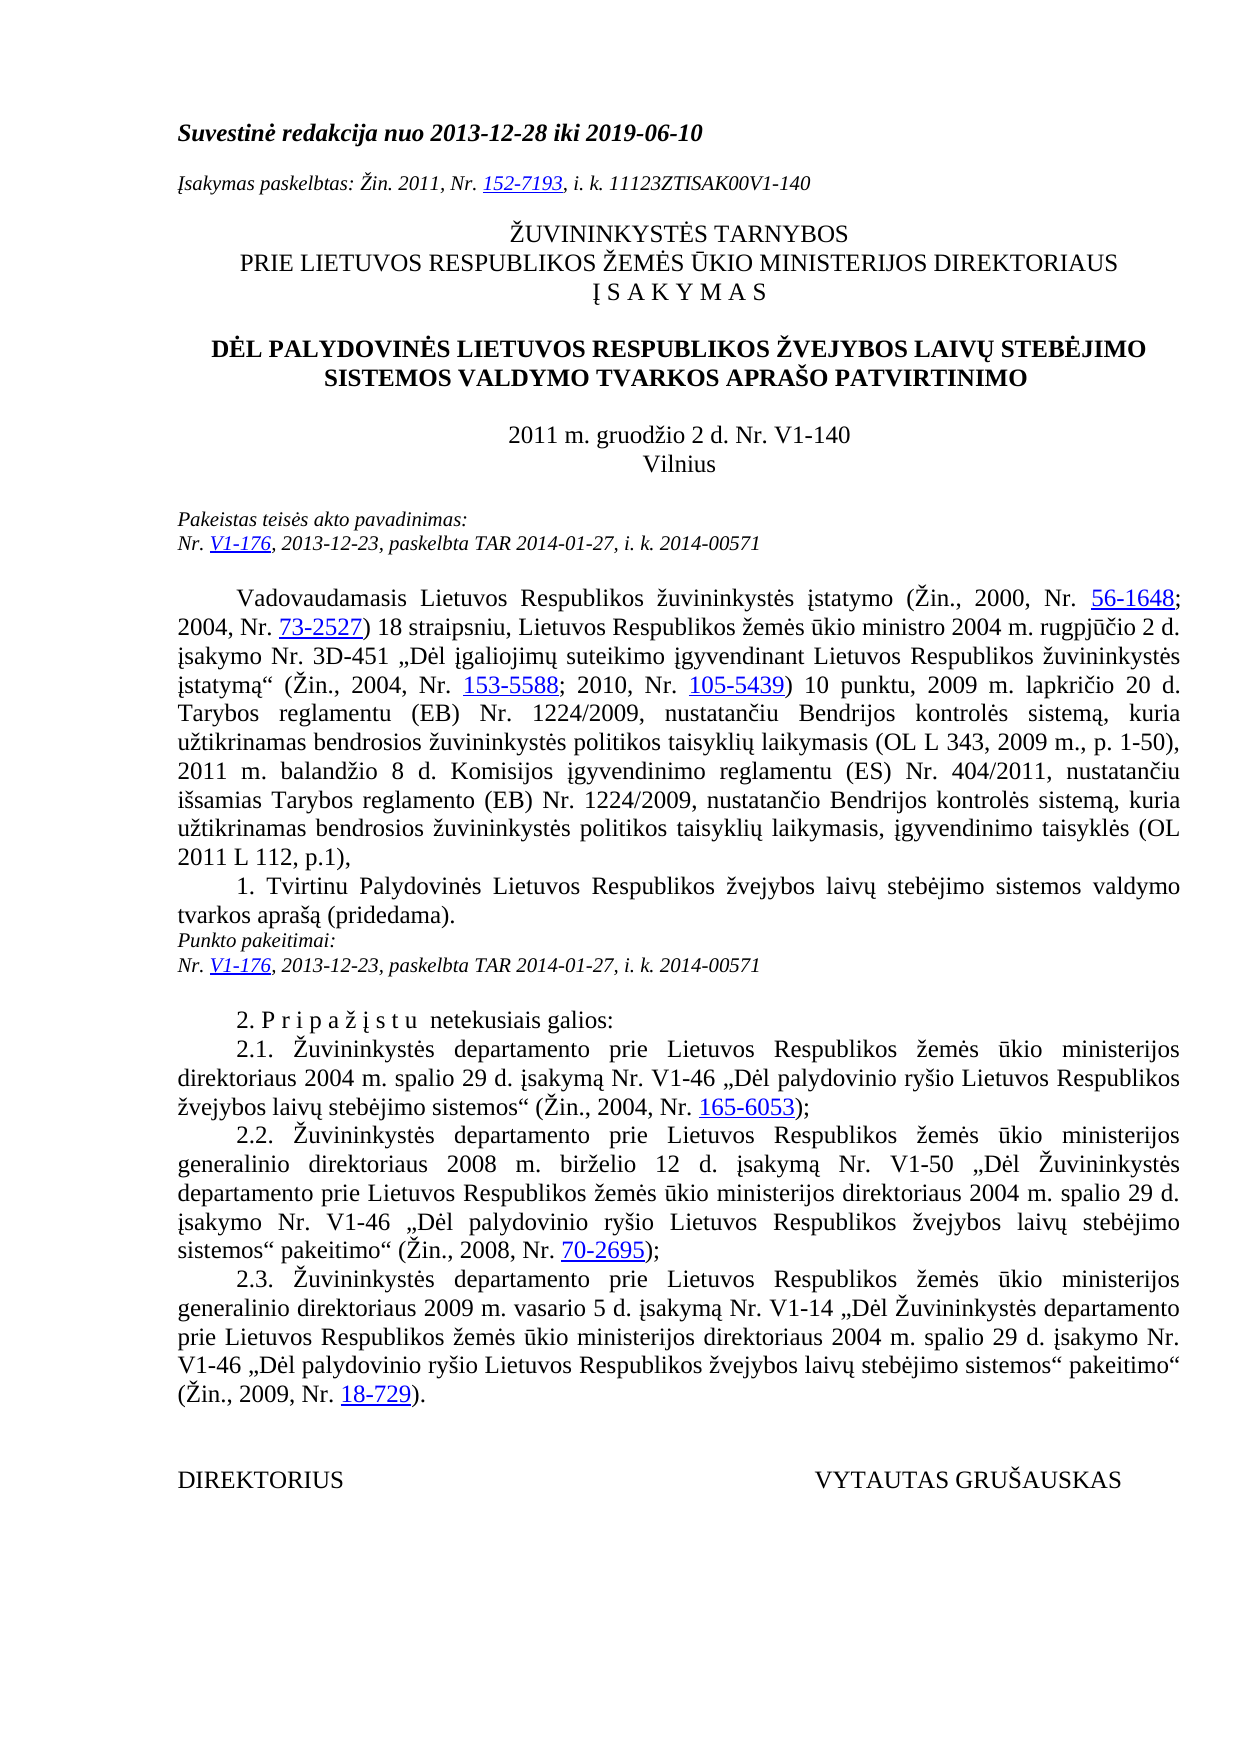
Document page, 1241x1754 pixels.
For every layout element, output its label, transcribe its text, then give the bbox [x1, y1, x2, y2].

text 2.2. Žuvininkystės departamento prie Lietuvos Respublikos žemės ūkio ministerijos generalinio direktoriaus 2008 m. birželio 12 d. įsakymą Nr. V1-50 „Dėl Žuvininkystės departamento prie Lietuvos Respublikos žemės ūkio ministerijos direktoriaus 2004 m. spalio 29 d. įsakymo Nr. V1-46 „Dėl palydovinio ryšio Lietuvos Respublikos žvejybos laivų stebėjimo sistemos“ pakeitimo“ (Žin., 2008, Nr. 70-2695); [177, 1120, 1181, 1264]
text ŽUVININKYSTĖS TARNYBOS [177, 219, 1181, 248]
text 2011 m. gruodžio 2 d. Nr. V1-140 [177, 420, 1181, 449]
text 2.1. Žuvininkystės departamento prie Lietuvos Respublikos žemės ūkio ministerijos direktoriaus 2004 m. spalio 29 d. įsakymą Nr. V1-46 „Dėl palydovinio ryšio Lietuvos Respublikos žvejybos laivų stebėjimo sistemos“ (Žin., 2004, Nr. 165-6053); [177, 1034, 1181, 1120]
text Nr. V1-176, 2013-12-23, paskelbta TAR 2014-01-27, i. k. 2014-00571 [177, 531, 1181, 555]
text 2. Pripažįstu netekusiais galios: [177, 1005, 1181, 1034]
text Nr. V1-176, 2013-12-23, paskelbta TAR 2014-01-27, i. k. 2014-00571 [177, 952, 1181, 977]
text ĮSAKYMAS [177, 277, 1181, 305]
text Pakeistas teisės akto pavadinimas: [177, 507, 1181, 531]
text Punkto pakeitimai: [177, 928, 1181, 952]
text Įsakymas paskelbtas: Žin. 2011, Nr. 152-7193, i. k. 11123ZTISAK00V1-140 [177, 171, 1181, 195]
text PRIE LIETUVOS RESPUBLIKOS ŽEMĖS ŪKIO MINISTERIJOS DIREKTORIAUS [177, 248, 1181, 277]
text Vilnius [177, 449, 1181, 478]
text 2.3. Žuvininkystės departamento prie Lietuvos Respublikos žemės ūkio ministerijos generalinio direktoriaus 2009 m. vasario 5 d. įsakymą Nr. V1-14 „Dėl Žuvininkystės departamento prie Lietuvos Respublikos žemės ūkio ministerijos direktoriaus 2004 m. spalio 29 d. įsakymo Nr. V1-46 „Dėl palydovinio ryšio Lietuvos Respublikos žvejybos laivų stebėjimo sistemos“ pakeitimo“ (Žin., 2009, Nr. 18-729). [177, 1264, 1181, 1408]
text DĖL PALYDOVINĖS LIETUVOS RESPUBLIKOS ŽVEJYBOS LAIVŲ STEBĖJIMO SISTEMOS VALDYMO TVARKOS APRAŠO PATVIRTINIMO [177, 334, 1181, 392]
text Direktorius Vytautas Grušauskas [177, 1465, 1181, 1494]
text Vadovaudamasis Lietuvos Respublikos žuvininkystės įstatymo (Žin., 2000, Nr. 56-1648; 2004, Nr. 73-2527) 18 straipsniu, Lietuvos Respublikos žemės ūkio ministro 2004 m. rugpjūčio 2 d. įsakymo Nr. 3D-451 „Dėl įgaliojimų suteikimo įgyvendinant Lietuvos Respublikos žuvininkystės įstatymą“ (Žin., 2004, Nr. 153-5588; 2010, Nr. 105-5439) 10 punktu, 2009 m. lapkričio 20 d. Tarybos reglamentu (EB) Nr. 1224/2009, nustatančiu Bendrijos kontrolės sistemą, kuria užtikrinamas bendrosios žuvininkystės politikos taisyklių laikymasis (OL L 343, 2009 m., p. 1-50), 2011 m. balandžio 8 d. Komisijos įgyvendinimo reglamentu (ES) Nr. 404/2011, nustatančiu išsamias Tarybos reglamento (EB) Nr. 1224/2009, nustatančio Bendrijos kontrolės sistemą, kuria užtikrinamas bendrosios žuvininkystės politikos taisyklių laikymasis, įgyvendinimo taisyklės (OL 2011 L 112, p.1), [177, 583, 1181, 871]
text 1. Tvirtinu Palydovinės Lietuvos Respublikos žvejybos laivų stebėjimo sistemos valdymo tvarkos aprašą (pridedama). [177, 871, 1181, 928]
text Suvestinė redakcija nuo 2013-12-28 iki 2019-06-10 [177, 118, 1181, 147]
